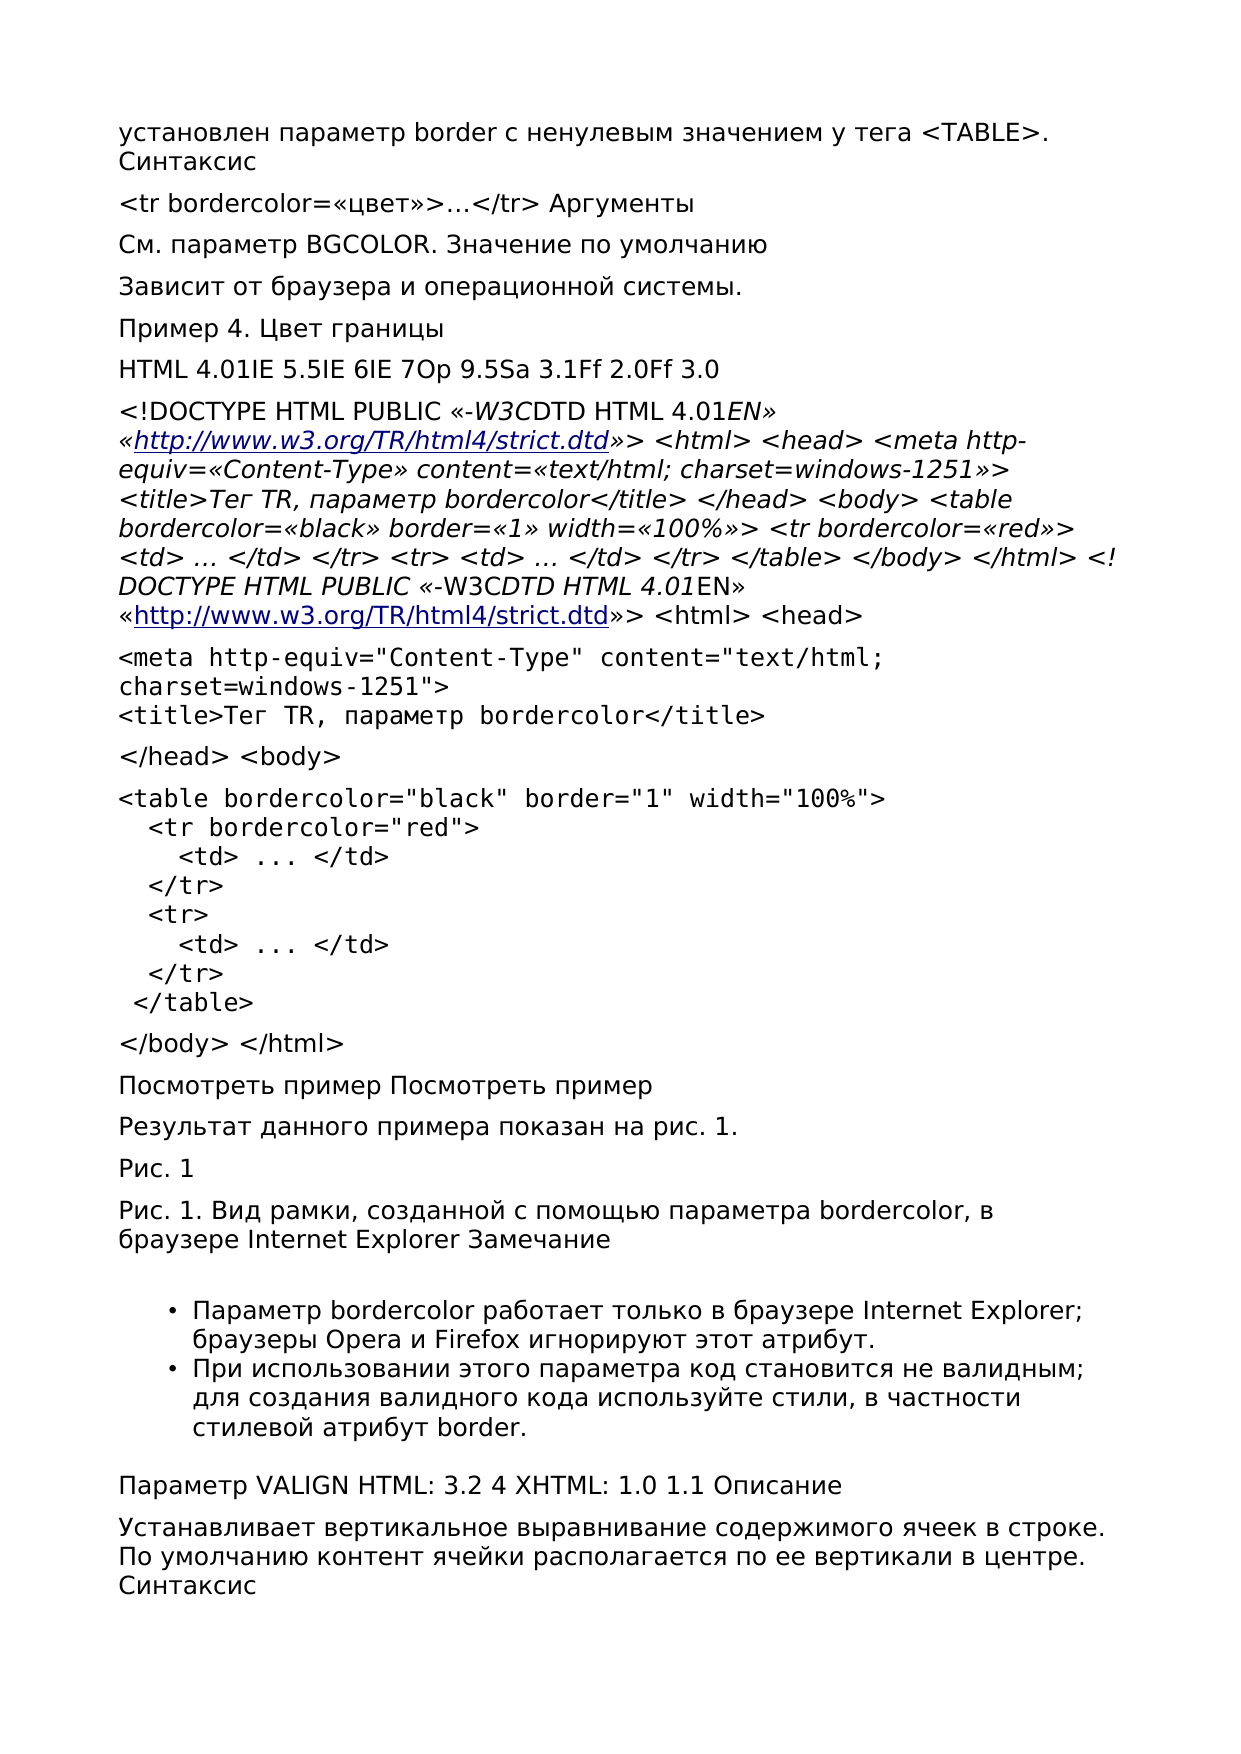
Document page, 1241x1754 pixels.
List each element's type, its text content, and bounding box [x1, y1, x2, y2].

text установлен параметр border с ненулевым значением у тега <TABLE>. Синтаксис [118, 118, 1122, 176]
text Результат данного примера показан на рис. 1. [118, 1112, 1122, 1142]
list При использовании этого параметра код становится не валидным; для создания валидного кода используйте стили, в частности стилевой атрибут border. [177, 1354, 1122, 1442]
text Рис. 1. Вид рамки, созданной с помощью параметра bordercolor, в браузере Internet Explorer Замечание [118, 1196, 1122, 1254]
text <meta http-equiv="Content-Type" content="text/html; charset=windows-1251"> <title>Тег TR, параметр bordercolor</title> [118, 643, 1122, 731]
list Параметр bordercolor работает только в браузере Internet Explorer; браузеры Opera и Firefox игнорируют этот атрибут. [177, 1296, 1122, 1354]
text HTML 4.01IE 5.5IE 6IE 7Op 9.5Sa 3.1Ff 2.0Ff 3.0 [118, 356, 1122, 385]
text <tr bordercolor=«цвет»>…</tr> Аргументы [118, 189, 1122, 218]
text Пример 4. Цвет границы [118, 314, 1122, 343]
text <table bordercolor="black" border="1" width="100%"> <tr bordercolor="red"> <td> ... </td> </tr> <tr> <td> ... </td> </tr> </table> [118, 784, 1122, 1017]
text Рис. 1 [118, 1154, 1122, 1183]
text </body> </html> [118, 1029, 1122, 1058]
text Зависит от браузера и операционной системы. [118, 272, 1122, 301]
text Параметр VALIGN HTML: 3.2 4 XHTML: 1.0 1.1 Описание [118, 1471, 1122, 1501]
text <!DOCTYPE HTML PUBLIC «-W3CDTD HTML 4.01EN» «http://www.w3.org/TR/html4/strict.dtd»> <html> <head> <meta http-equiv=«Content-Type» content=«text/html; charset=windows-1251»> <title>Тег TR, параметр bordercolor</title> </head> <body> <table bordercolor=«black» border=«1» width=«100%»> <tr bordercolor=«red»> <td> … </td> </tr> <tr> <td> … </td> </tr> </table> </body> </html> <!DOCTYPE HTML PUBLIC «-W3CDTD HTML 4.01EN» «http://www.w3.org/TR/html4/strict.dtd»> <html> <head> [118, 397, 1122, 631]
text </head> <body> [118, 742, 1122, 772]
text См. параметр BGCOLOR. Значение по умолчанию [118, 231, 1122, 260]
text Посмотреть пример Посмотреть пример [118, 1071, 1122, 1100]
text Устанавливает вертикальное выравнивание содержимого ячеек в строке. По умолчанию контент ячейки располагается по ее вертикали в центре. Синтаксис [118, 1513, 1122, 1601]
